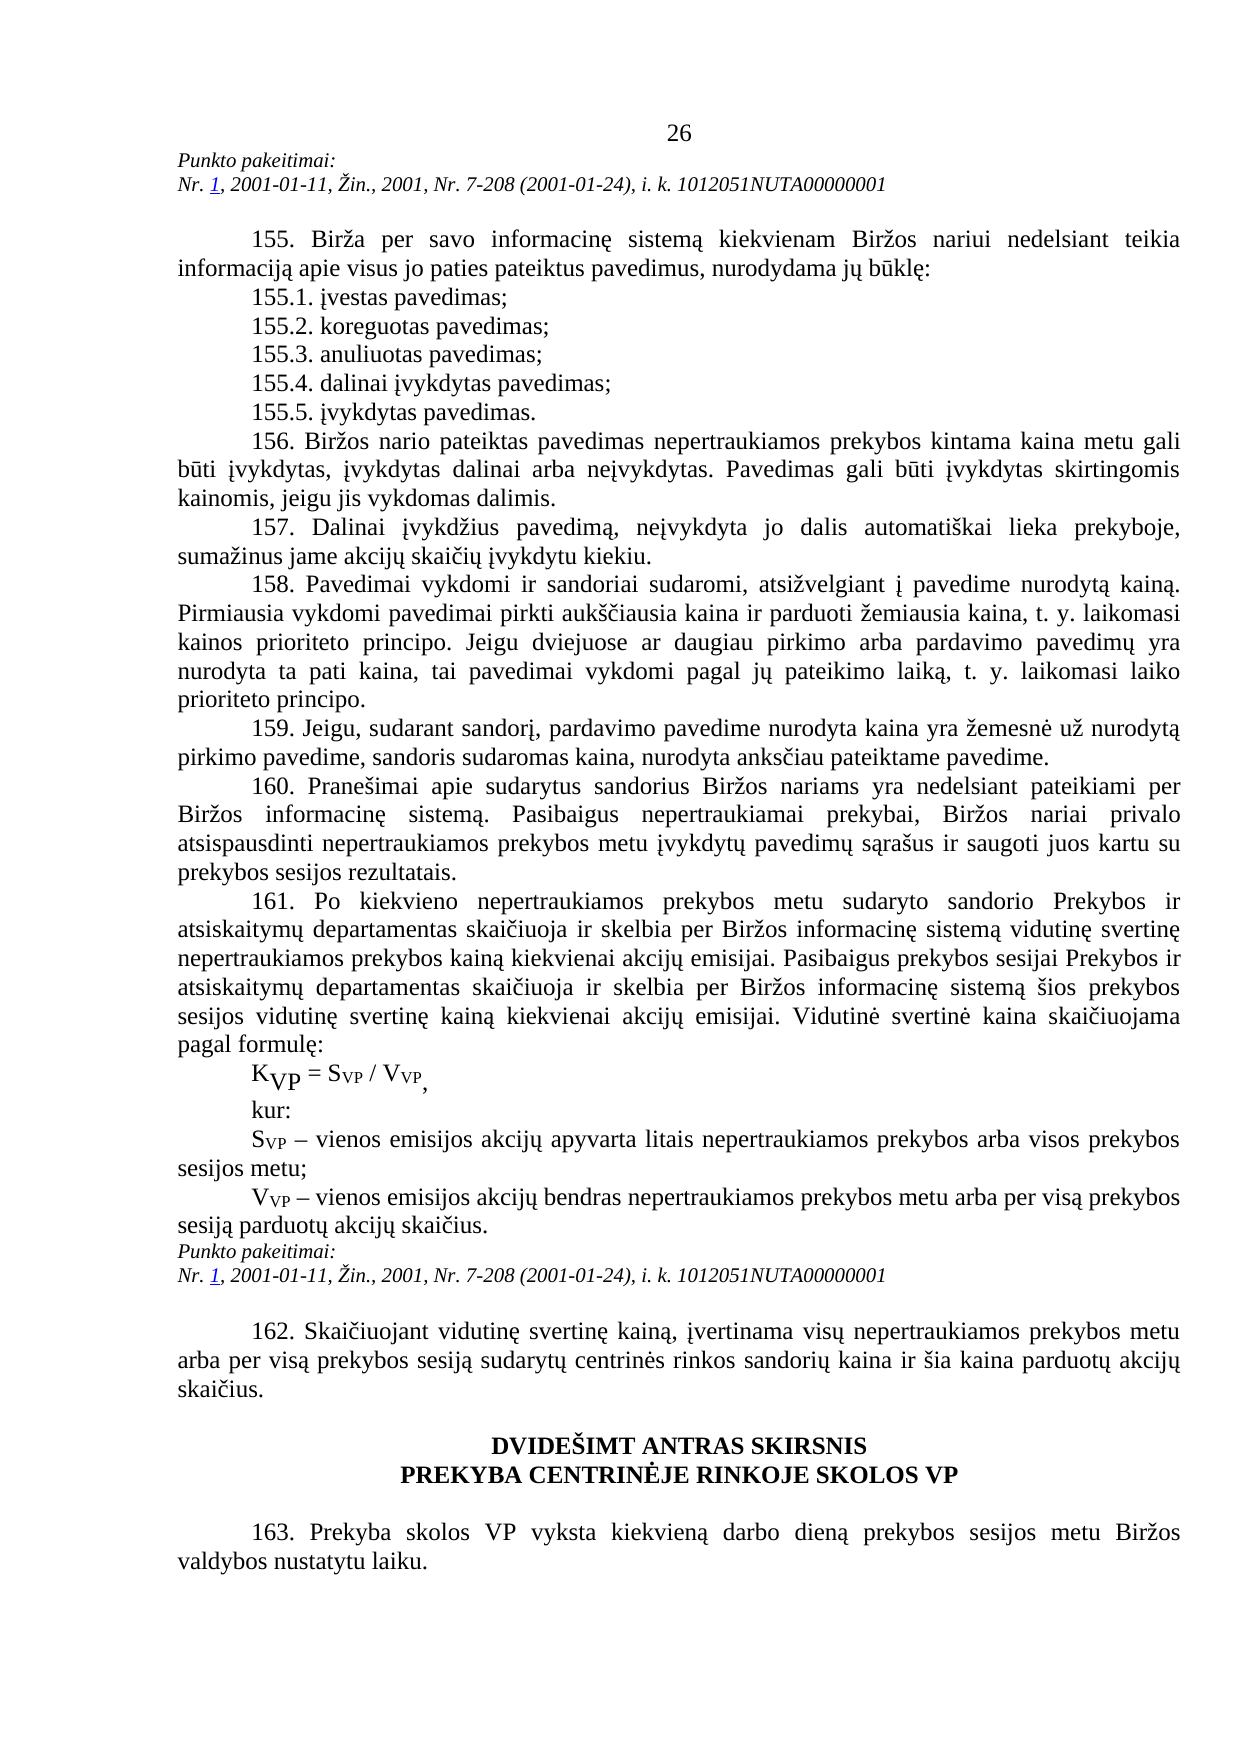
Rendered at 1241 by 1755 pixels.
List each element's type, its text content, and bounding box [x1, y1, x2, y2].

text KVP = SVP / VVP, [177, 1058, 1181, 1096]
text 160. Pranešimai apie sudarytus sandorius Biržos nariams yra nedelsiant pateikiami per Biržos informacinę sistemą. Pasibaigus nepertraukiamai prekybai, Biržos nariai privalo atsispausdinti nepertraukiamos prekybos metu įvykdytų pavedimų sąrašus ir saugoti juos kartu su prekybos sesijos rezultatais. [177, 771, 1181, 886]
text 163. Prekyba skolos VP vyksta kiekvieną darbo dieną prekybos sesijos metu Biržos valdybos nustatytu laiku. [177, 1517, 1181, 1575]
text Nr. 1, 2001-01-11, Žin., 2001, Nr. 7-208 (2001-01-24), i. k. 1012051NUTA00000001 [177, 172, 1181, 196]
text 155. Birža per savo informacinę sistemą kiekvienam Biržos nariui nedelsiant teikia informaciją apie visus jo paties pateiktus pavedimus, nurodydama jų būklę: [177, 224, 1181, 282]
text 155.3. anuliuotas pavedimas; [177, 339, 1181, 368]
text 158. Pavedimai vykdomi ir sandoriai sudaromi, atsižvelgiant į pavedime nurodytą kainą. Pirmiausia vykdomi pavedimai pirkti aukščiausia kaina ir parduoti žemiausia kaina, t. y. laikomasi kainos prioriteto principo. Jeigu dviejuose ar daugiau pirkimo arba pardavimo pavedimų yra nurodyta ta pati kaina, tai pavedimai vykdomi pagal jų pateikimo laiką, t. y. laikomasi laiko prioriteto principo. [177, 569, 1181, 713]
text VVP – vienos emisijos akcijų bendras nepertraukiamos prekybos metu arba per visą prekybos sesiją parduotų akcijų skaičius. [177, 1182, 1181, 1239]
text 155.5. įvykdytas pavedimas. [177, 397, 1181, 426]
text 157. Dalinai įvykdžius pavedimą, neįvykdyta jo dalis automatiškai lieka prekyboje, sumažinus jame akcijų skaičių įvykdytu kiekiu. [177, 512, 1181, 569]
text SVP – vienos emisijos akcijų apyvarta litais nepertraukiamos prekybos arba visos prekybos sesijos metu; [177, 1124, 1181, 1182]
text 156. Biržos nario pateiktas pavedimas nepertraukiamos prekybos kintama kaina metu gali būti įvykdytas, įvykdytas dalinai arba neįvykdytas. Pavedimas gali būti įvykdytas skirtingomis kainomis, jeigu jis vykdomas dalimis. [177, 426, 1181, 512]
text 159. Jeigu, sudarant sandorį, pardavimo pavedime nurodyta kaina yra žemesnė už nurodytą pirkimo pavedime, sandoris sudaromas kaina, nurodyta anksčiau pateiktame pavedime. [177, 713, 1181, 771]
text DVIDEŠIMT ANTRAS SKIRSNIS [177, 1431, 1181, 1460]
text Nr. 1, 2001-01-11, Žin., 2001, Nr. 7-208 (2001-01-24), i. k. 1012051NUTA00000001 [177, 1263, 1181, 1287]
text 155.1. įvestas pavedimas; [177, 282, 1181, 311]
text kur: [177, 1096, 1181, 1124]
text Punkto pakeitimai: [177, 1239, 1181, 1263]
text 161. Po kiekvieno nepertraukiamos prekybos metu sudaryto sandorio Prekybos ir atsiskaitymų departamentas skaičiuoja ir skelbia per Biržos informacinę sistemą vidutinę svertinę nepertraukiamos prekybos kainą kiekvienai akcijų emisijai. Pasibaigus prekybos sesijai Prekybos ir atsiskaitymų departamentas skaičiuoja ir skelbia per Biržos informacinę sistemą šios prekybos sesijos vidutinę svertinę kainą kiekvienai akcijų emisijai. Vidutinė svertinė kaina skaičiuojama pagal formulę: [177, 886, 1181, 1058]
text 155.2. koreguotas pavedimas; [177, 311, 1181, 339]
text Punkto pakeitimai: [177, 148, 1181, 172]
text 155.4. dalinai įvykdytas pavedimas; [177, 368, 1181, 397]
text PREKYBA CENTRINĖJE RINKOJE SKOLOS VP [177, 1460, 1181, 1489]
text 162. Skaičiuojant vidutinę svertinę kainą, įvertinama visų nepertraukiamos prekybos metu arba per visą prekybos sesiją sudarytų centrinės rinkos sandorių kaina ir šia kaina parduotų akcijų skaičius. [177, 1316, 1181, 1402]
